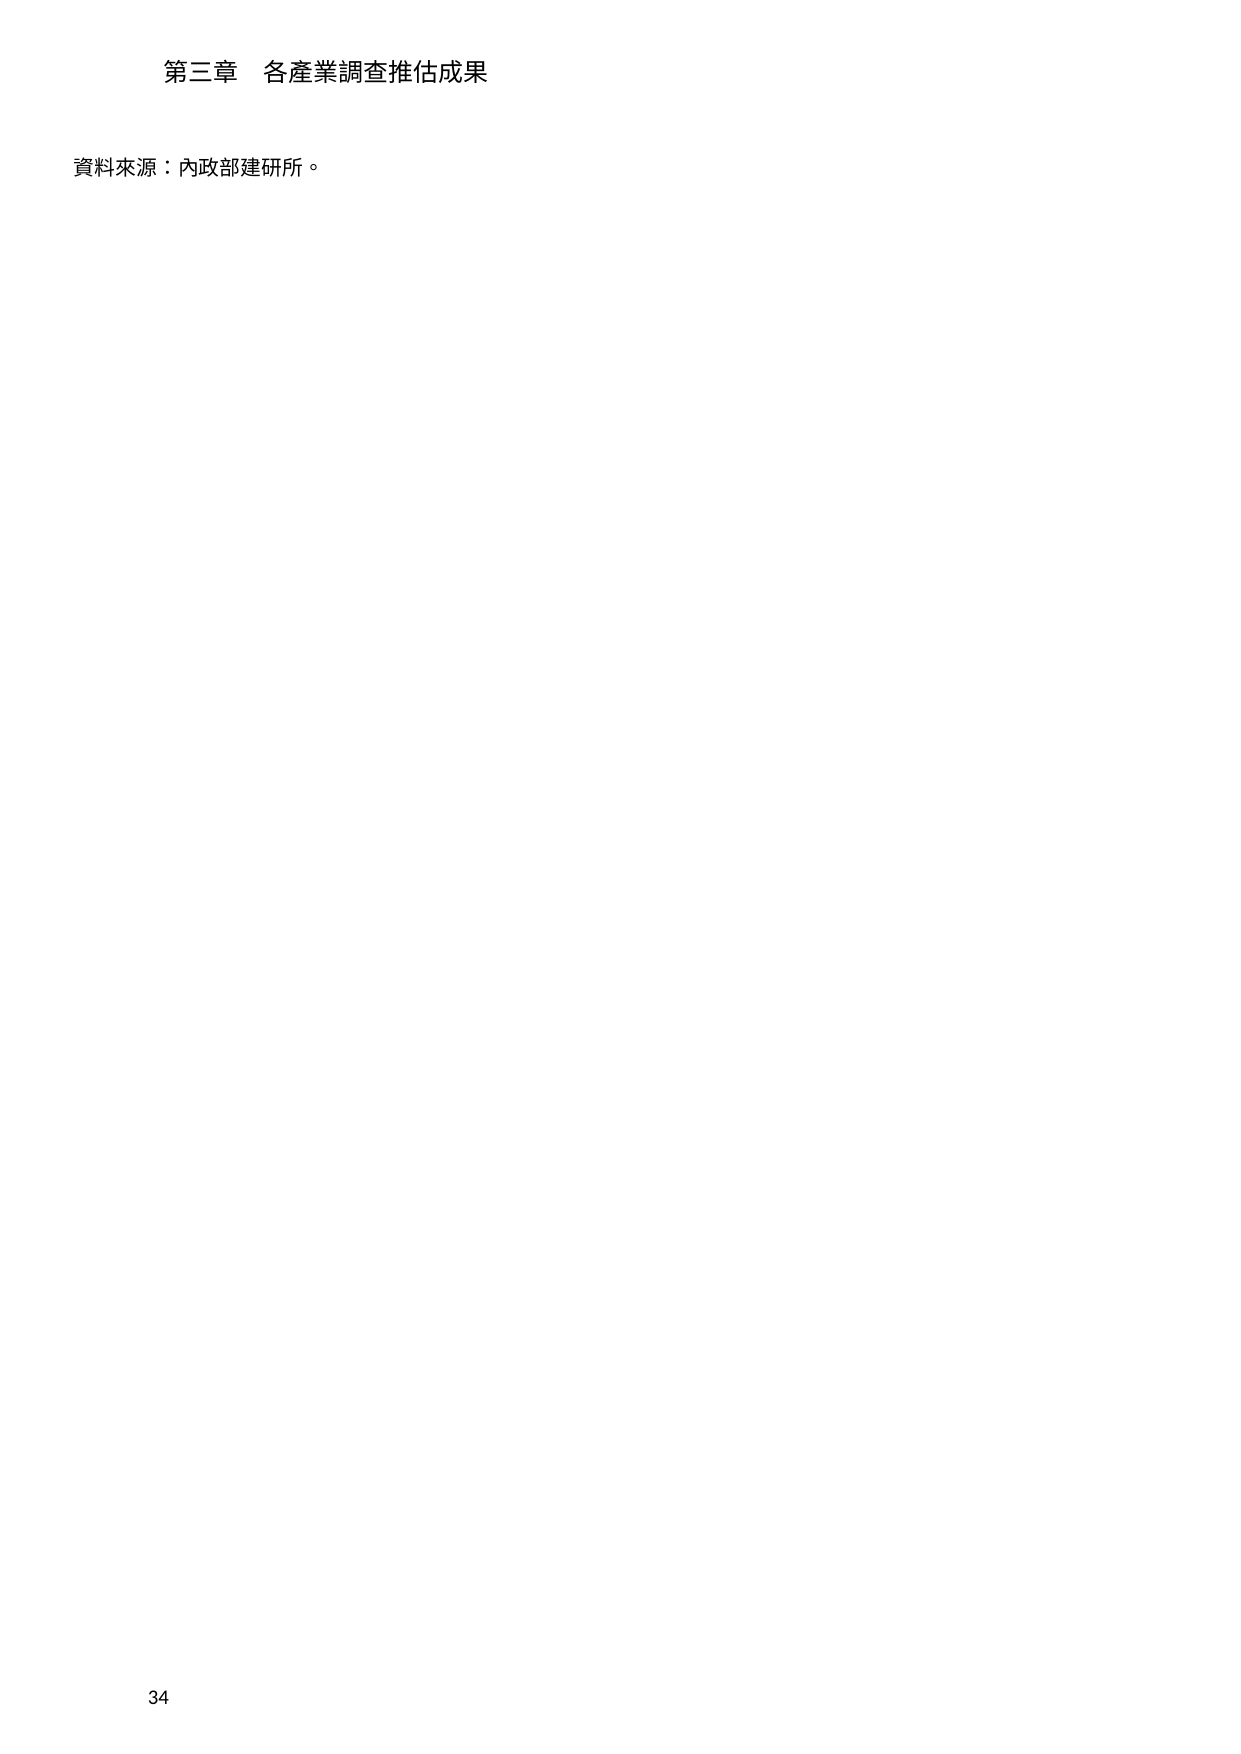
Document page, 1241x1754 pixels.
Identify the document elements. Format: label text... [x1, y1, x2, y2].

text 資料來源：內政部建研所。 [74, 148, 1063, 185]
